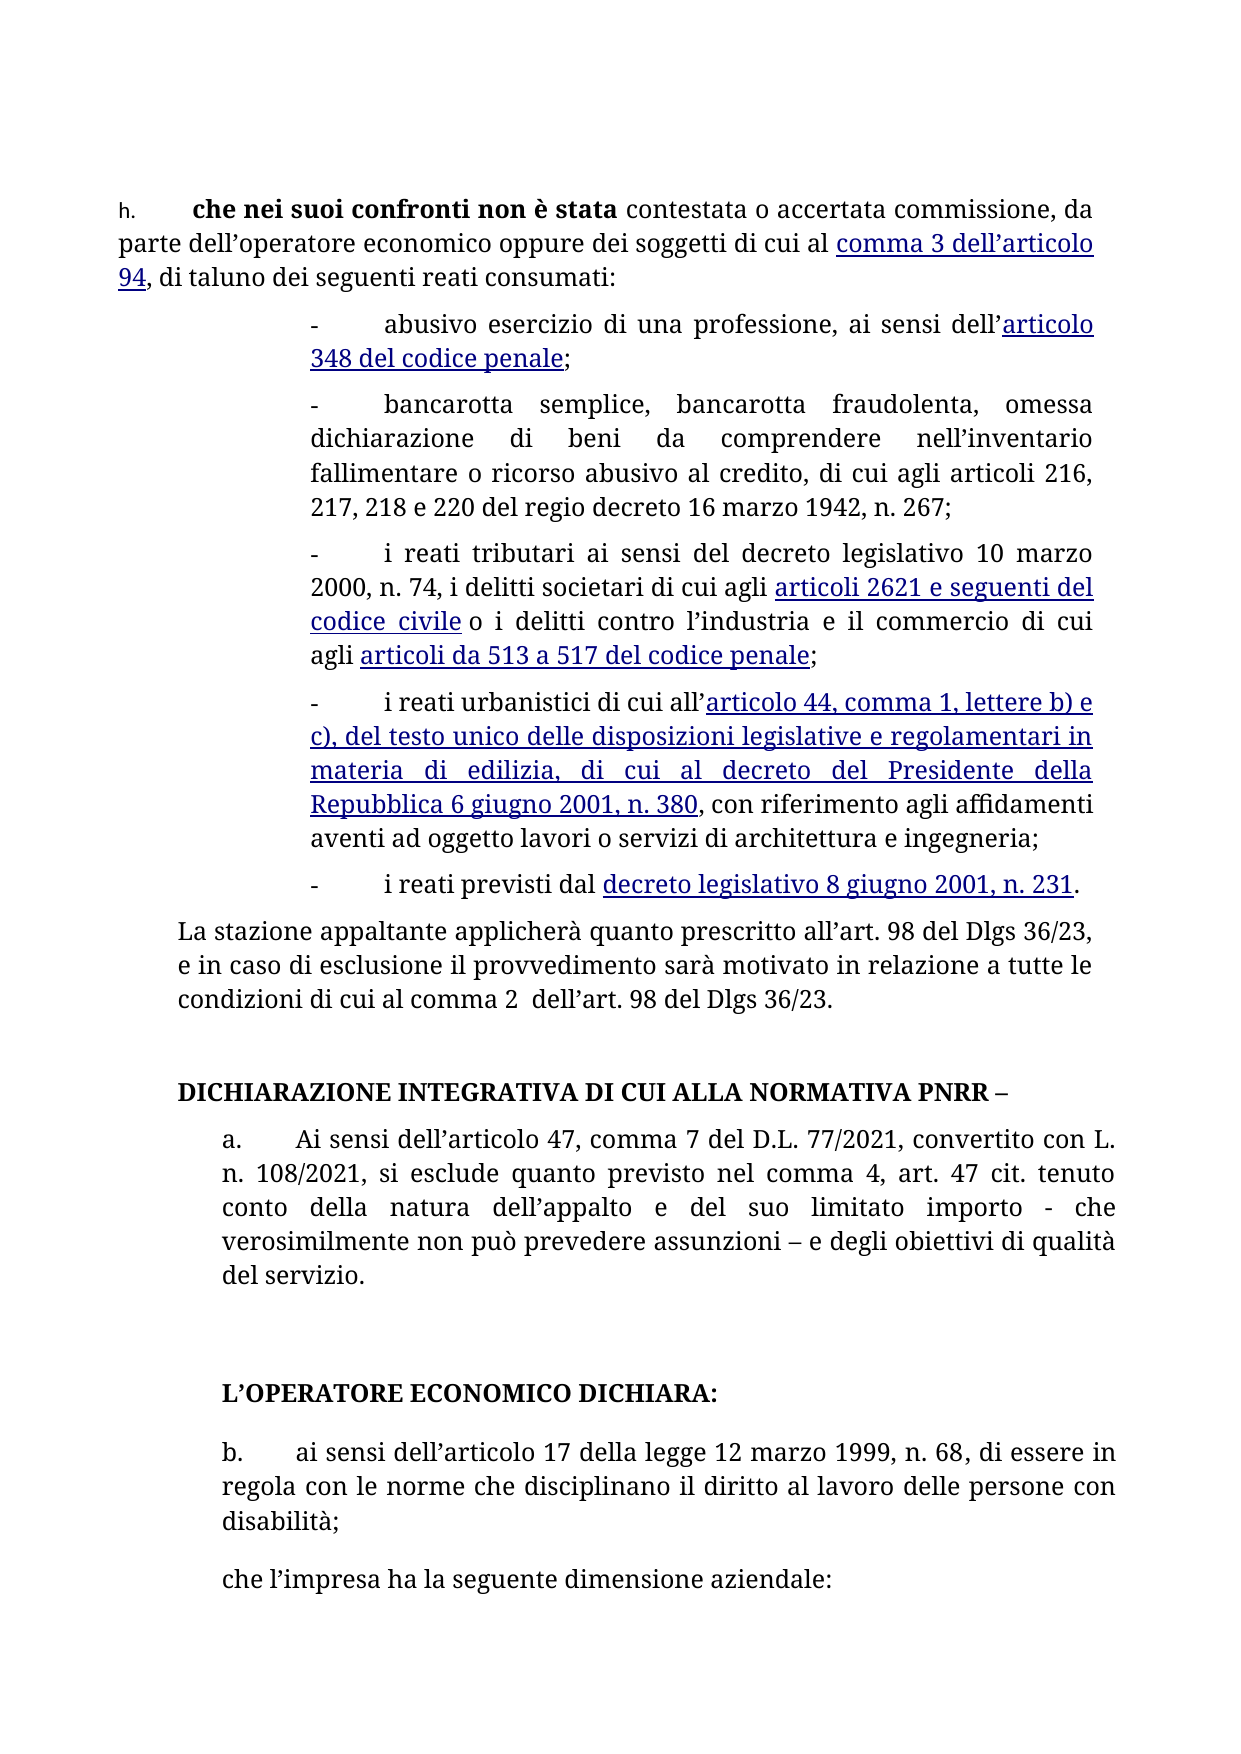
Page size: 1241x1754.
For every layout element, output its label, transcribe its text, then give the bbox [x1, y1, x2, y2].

list abusivo esercizio di una professione, ai sensi dell’articolo 348 del codice penale; [310, 307, 1093, 375]
list materia di edilizia, di cui al decreto del Presidente della [310, 749, 1093, 781]
list ai sensi dell’articolo 17 della legge 12 marzo 1999, n. 68, di essere in regola con le norme che disciplinano il diritto al lavoro delle persone con disabilità; [222, 1435, 1117, 1537]
text DICHIARAZIONE INTEGRATIVA DI CUI ALLA NORMATIVA PNRR – [177, 1075, 1093, 1109]
text che l’impresa ha la seguente dimensione aziendale: [222, 1562, 1094, 1596]
list Ai sensi dell’articolo 47, comma 7 del D.L. 77/2021, convertito con L. n. 108/2021, si esclude quanto previsto nel comma 4, art. 47 cit. tenuto conto della natura dell’appalto e del suo limitato importo - che verosimilmente non può prevedere assunzioni – e degli obiettivi di qualità del servizio. [222, 1122, 1117, 1292]
list Repubblica 6 giugno 2001, n. 380, con riferimento agli affidamenti aventi ad oggetto lavori o servizi di architettura e ingegneria; [310, 783, 1093, 855]
text L’OPERATORE ECONOMICO DICHIARA: [222, 1376, 1117, 1410]
list i reati urbanistici di cui all’articolo 44, comma 1, lettere b) e c), del testo unico delle disposizioni legislative e regolamentari in [310, 684, 1093, 747]
list i reati previsti dal decreto legislativo 8 giugno 2001, n. 231. [310, 867, 1093, 901]
list bancarotta semplice, bancarotta fraudolenta, omessa dichiarazione di beni da comprendere nell’inventario fallimentare o ricorso abusivo al credito, di cui agli articoli 216, 217, 218 e 220 del regio decreto 16 marzo 1942, n. 267; [310, 387, 1093, 523]
text La stazione appaltante applicherà quanto prescritto all’art. 98 del Dlgs 36/23, e in caso di esclusione il provvedimento sarà motivato in relazione a tutte le condizioni di cui al comma 2 dell’art. 98 del Dlgs 36/23. [177, 913, 1093, 1016]
list i reati tributari ai sensi del decreto legislativo 10 marzo 2000, n. 74, i delitti societari di cui agli articoli 2621 e seguenti del codice civile o i delitti contro l’industria e il commercio di cui agli articoli da 513 a 517 del codice penale; [310, 536, 1093, 672]
list che nei suoi confronti non è stata contestata o accertata commissione, da parte dell’operatore economico oppure dei soggetti di cui al comma 3 dell’articolo 94, di taluno dei seguenti reati consumati: [118, 192, 1093, 294]
